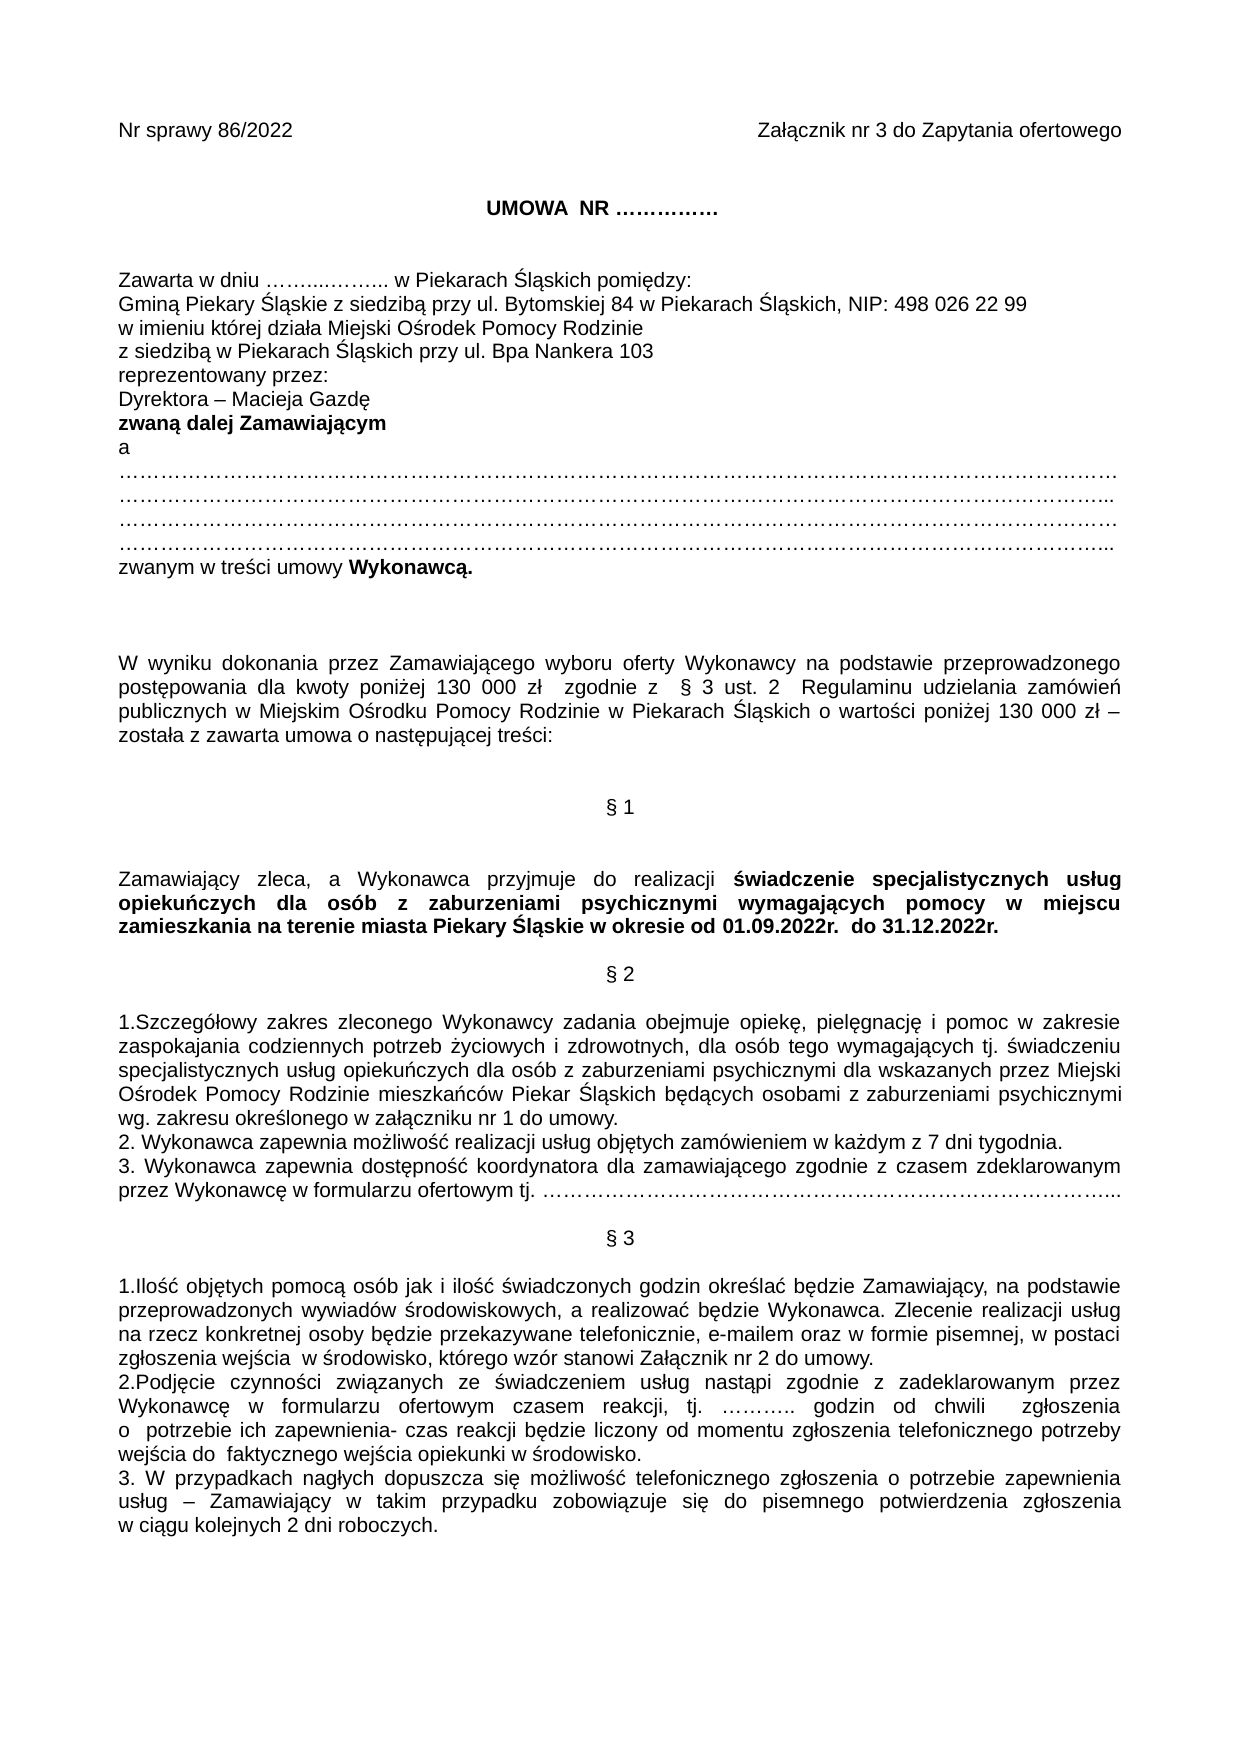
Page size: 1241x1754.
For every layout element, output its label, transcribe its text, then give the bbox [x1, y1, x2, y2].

text 2.Podjęcie czynności związanych ze świadczeniem usług nastąpi zgodnie z zadeklarowanym przez Wykonawcę w formularzu ofertowym czasem reakcji, tj. ……….. godzin od chwili zgłoszenia o potrzebie ich zapewnienia- czas reakcji będzie liczony od momentu zgłoszenia telefonicznego potrzeby wejścia do faktycznego wejścia opiekunki w środowisko. [118, 1369, 1122, 1465]
text zwaną dalej Zamawiającym [118, 411, 1122, 435]
text zwanym w treści umowy Wykonawcą. [118, 555, 1122, 579]
text § 2 [118, 962, 1122, 986]
text ……………………………………………………………………………………………………………………………………………………………………………………………………………………………………………………………...……………………………………………………………………………………………………………………………………………………………………………………………………………………………………………………………... [118, 459, 1122, 555]
text UMOWA NR …………… [118, 196, 1122, 219]
text 1.Ilość objętych pomocą osób jak i ilość świadczonych godzin określać będzie Zamawiający, na podstawie przeprowadzonych wywiadów środowiskowych, a realizować będzie Wykonawca. Zlecenie realizacji usług na rzecz konkretnej osoby będzie przekazywane telefonicznie, e-mailem oraz w formie pisemnej, w postaci zgłoszenia wejścia w środowisko, którego wzór stanowi Załącznik nr 2 do umowy. [118, 1274, 1122, 1369]
text Dyrektora – Macieja Gazdę [118, 387, 1122, 411]
text W wyniku dokonania przez Zamawiającego wyboru oferty Wykonawcy na podstawie przeprowadzonego postępowania dla kwoty poniżej 130 000 zł zgodnie z § 3 ust. 2 Regulaminu udzielania zamówień publicznych w Miejskim Ośrodku Pomocy Rodzinie w Piekarach Śląskich o wartości poniżej 130 000 zł – została z zawarta umowa o następującej treści: [118, 651, 1122, 747]
text Gminą Piekary Śląskie z siedzibą przy ul. Bytomskiej 84 w Piekarach Śląskich, NIP: 498 026 22 99 [118, 291, 1122, 315]
text Zawarta w dniu ……....……... w Piekarach Śląskich pomiędzy: [118, 267, 1122, 291]
text z siedzibą w Piekarach Śląskich przy ul. Bpa Nankera 103 [118, 339, 1122, 363]
text 3. W przypadkach nagłych dopuszcza się możliwość telefonicznego zgłoszenia o potrzebie zapewnienia usług – Zamawiający w takim przypadku zobowiązuje się do pisemnego potwierdzenia zgłoszenia w ciągu kolejnych 2 dni roboczych. [118, 1465, 1122, 1537]
text reprezentowany przez: [118, 363, 1122, 387]
text a [118, 435, 1122, 459]
text 1.Szczegółowy zakres zleconego Wykonawcy zadania obejmuje opiekę, pielęgnację i pomoc w zakresie zaspokajania codziennych potrzeb życiowych i zdrowotnych, dla osób tego wymagających tj. świadczeniu specjalistycznych usług opiekuńczych dla osób z zaburzeniami psychicznymi dla wskazanych przez Miejski Ośrodek Pomocy Rodzinie mieszkańców Piekar Śląskich będących osobami z zaburzeniami psychicznymi wg. zakresu określonego w załączniku nr 1 do umowy. [118, 1010, 1122, 1130]
text § 1 [118, 794, 1122, 818]
text Zamawiający zleca, a Wykonawca przyjmuje do realizacji świadczenie specjalistycznych usług opiekuńczych dla osób z zaburzeniami psychicznymi wymagających pomocy w miejscu zamieszkania na terenie miasta Piekary Śląskie w okresie od 01.09.2022r. do 31.12.2022r. [118, 866, 1122, 938]
text 3. Wykonawca zapewnia dostępność koordynatora dla zamawiającego zgodnie z czasem zdeklarowanym przez Wykonawcę w formularzu ofertowym tj. ………………………………………………………………………... [118, 1154, 1122, 1202]
text 2. Wykonawca zapewnia możliwość realizacji usług objętych zamówieniem w każdym z 7 dni tygodnia. [118, 1130, 1122, 1154]
text w imieniu której działa Miejski Ośrodek Pomocy Rodzinie [118, 315, 1122, 339]
text § 3 [118, 1226, 1122, 1250]
